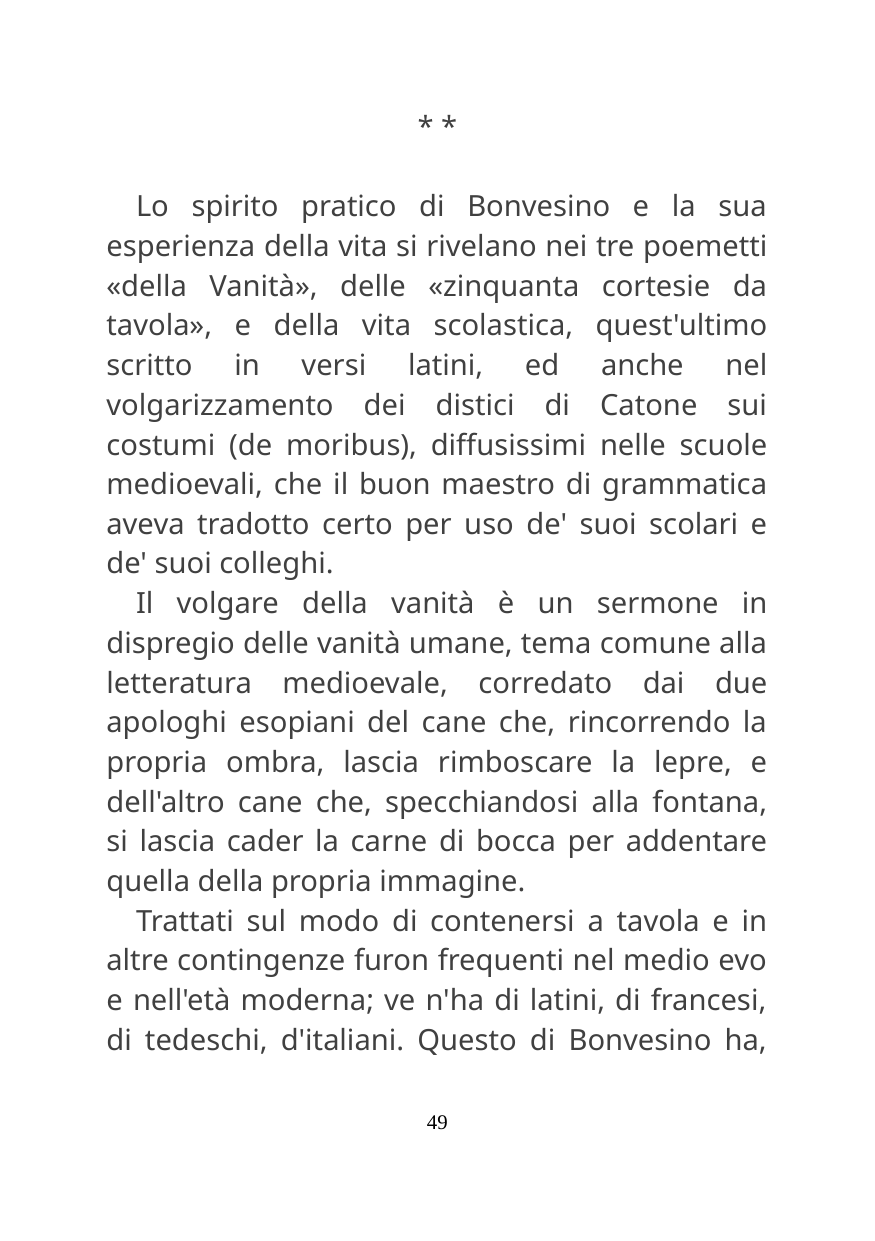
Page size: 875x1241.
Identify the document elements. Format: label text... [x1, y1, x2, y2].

text Lo spirito pratico di Bonvesino e la sua esperienza della vita si rivelano nei tre poemetti «della Vanità», delle «zinquanta cortesie da tavola», e della vita scolastica, quest'ultimo scritto in versi latini, ed anche nel volgarizzamento dei distici di Catone sui costumi (de moribus), diffusissimi nelle scuole medioevali, che il buon maestro di grammatica aveva tradotto certo per uso de' suoi scolari e de' suoi colleghi. [106, 186, 768, 582]
text Il volgare della vanità è un sermone in dispregio delle vanità umane, tema comune alla letteratura medioevale, corredato dai due apologhi esopiani del cane che, rincorrendo la propria ombra, lascia rimboscare la lepre, e dell'altro cane che, specchiandosi alla fontana, si lascia cader la carne di bocca per addentare quella della propria immagine. [106, 582, 768, 900]
text * * [106, 106, 768, 146]
text Trattati sul modo di contenersi a tavola e in altre contingenze furon frequenti nel medio evo e nell'età moderna; ve n'ha di latini, di francesi, di tedeschi, d'italiani. Questo di Bonvesino ha, [106, 900, 768, 1059]
